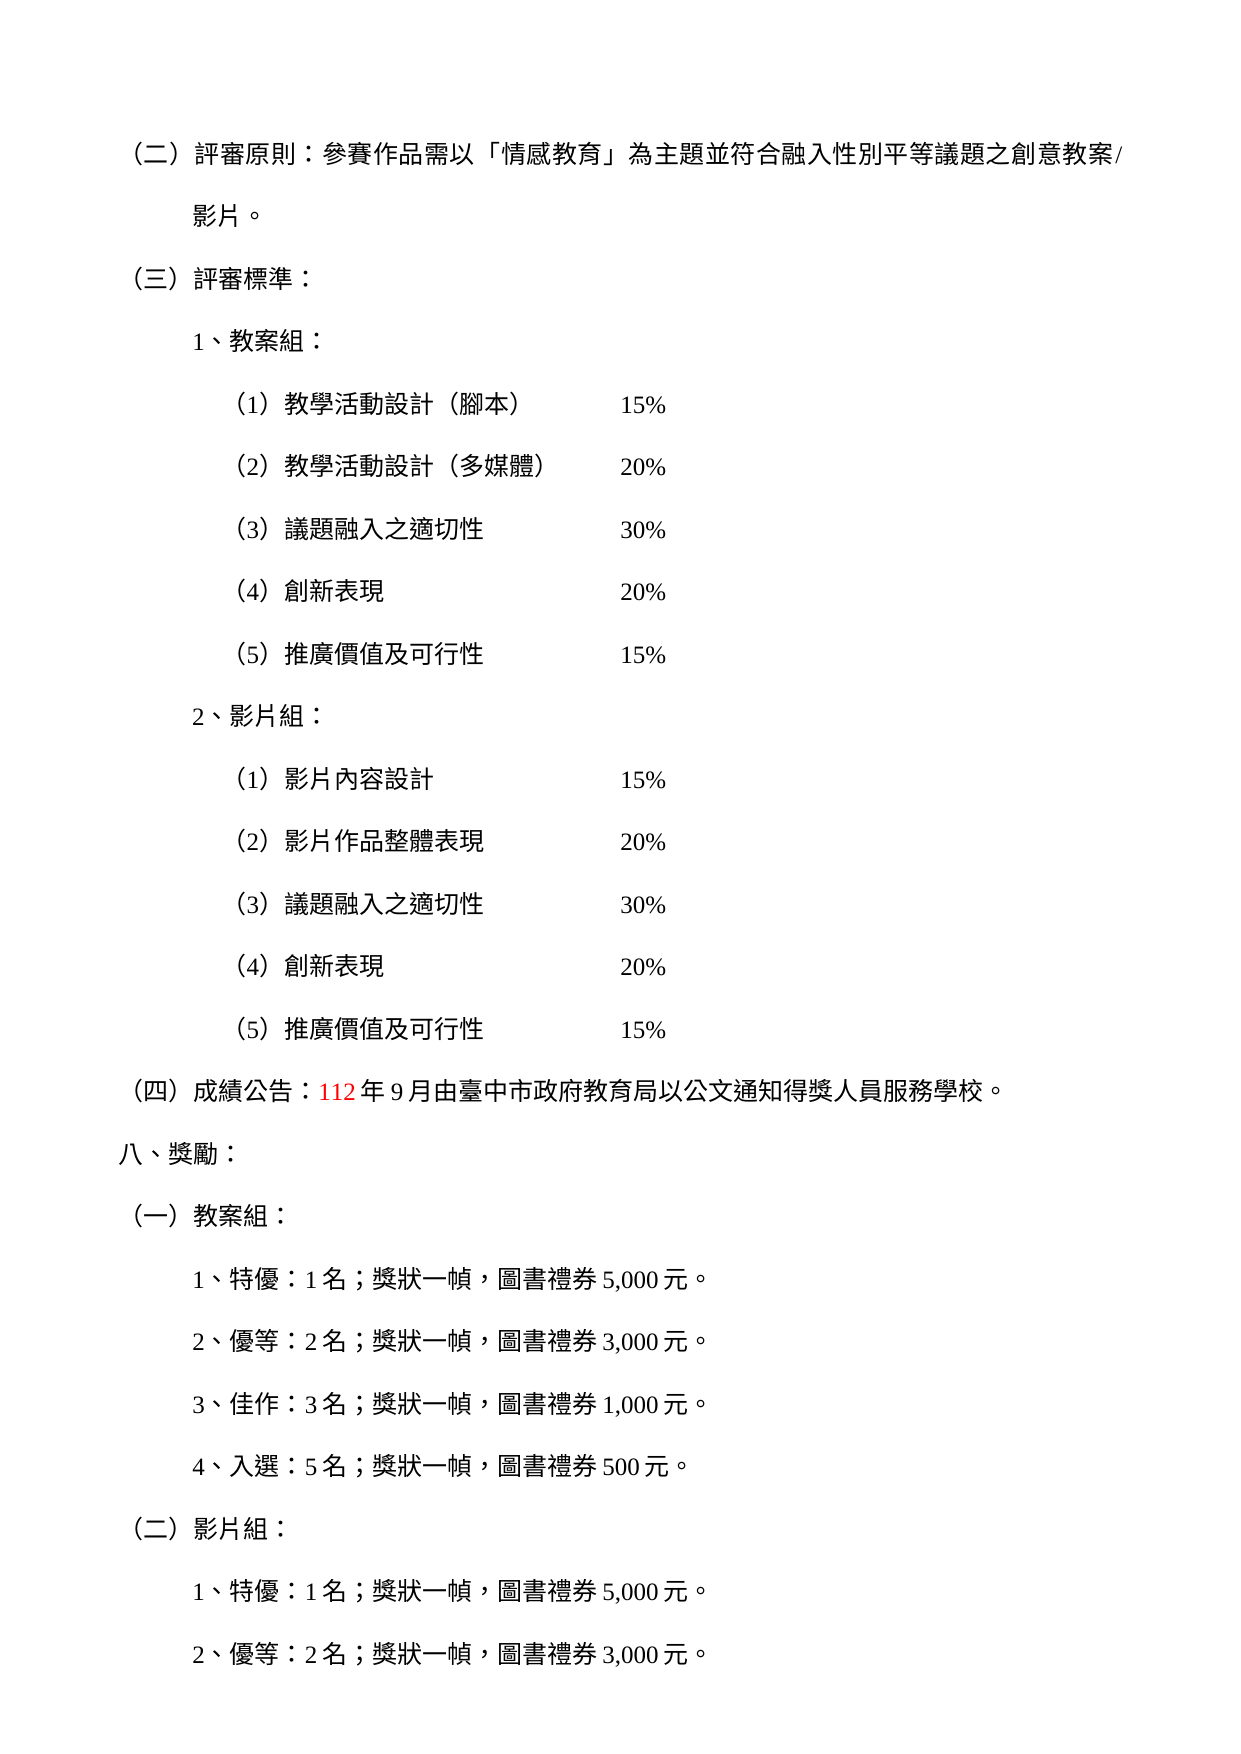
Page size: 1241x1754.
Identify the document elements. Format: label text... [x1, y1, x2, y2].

text 4、入選：5名；獎狀一幀，圖書禮券500元。 [192, 1423, 1122, 1486]
text 八、獎勵： [118, 1111, 1122, 1173]
text （5）推廣價值及可行性 15% [192, 611, 1122, 673]
text （一）教案組： [118, 1173, 1122, 1236]
text （3）議題融入之適切性 30% [192, 861, 1122, 923]
text 1、特優：1名；獎狀一幀，圖書禮券5,000元。 [192, 1548, 1122, 1611]
text 1、特優：1名；獎狀一幀，圖書禮券5,000元。 [192, 1236, 1122, 1298]
text 2、優等：2名；獎狀一幀，圖書禮券3,000元。 [192, 1611, 1122, 1673]
text 3、佳作：3名；獎狀一幀，圖書禮券1,000元。 [192, 1361, 1122, 1423]
text （3）議題融入之適切性 30% [192, 486, 1122, 548]
text （二）評審原則：參賽作品需以「情感教育」為主題並符合融入性別平等議題之創意教案/影片。 [118, 111, 1122, 236]
text （2）影片作品整體表現 20% [192, 798, 1122, 861]
text （5）推廣價值及可行性 15% [192, 986, 1122, 1048]
text （1）教學活動設計（腳本） 15% [192, 361, 1122, 423]
text 2、影片組： [192, 673, 1122, 736]
text （4）創新表現 20% [192, 548, 1122, 611]
text （二）影片組： [118, 1486, 1122, 1548]
text 2、優等：2名；獎狀一幀，圖書禮券3,000元。 [192, 1298, 1122, 1361]
text （三）評審標準： [118, 236, 1122, 298]
text （2）教學活動設計（多媒體） 20% [192, 423, 1122, 486]
text （4）創新表現 20% [192, 923, 1122, 986]
text （四）成績公告：112年9月由臺中市政府教育局以公文通知得獎人員服務學校。 [118, 1048, 1122, 1111]
text （1）影片內容設計 15% [192, 736, 1122, 798]
text 1、教案組： [192, 298, 1122, 361]
